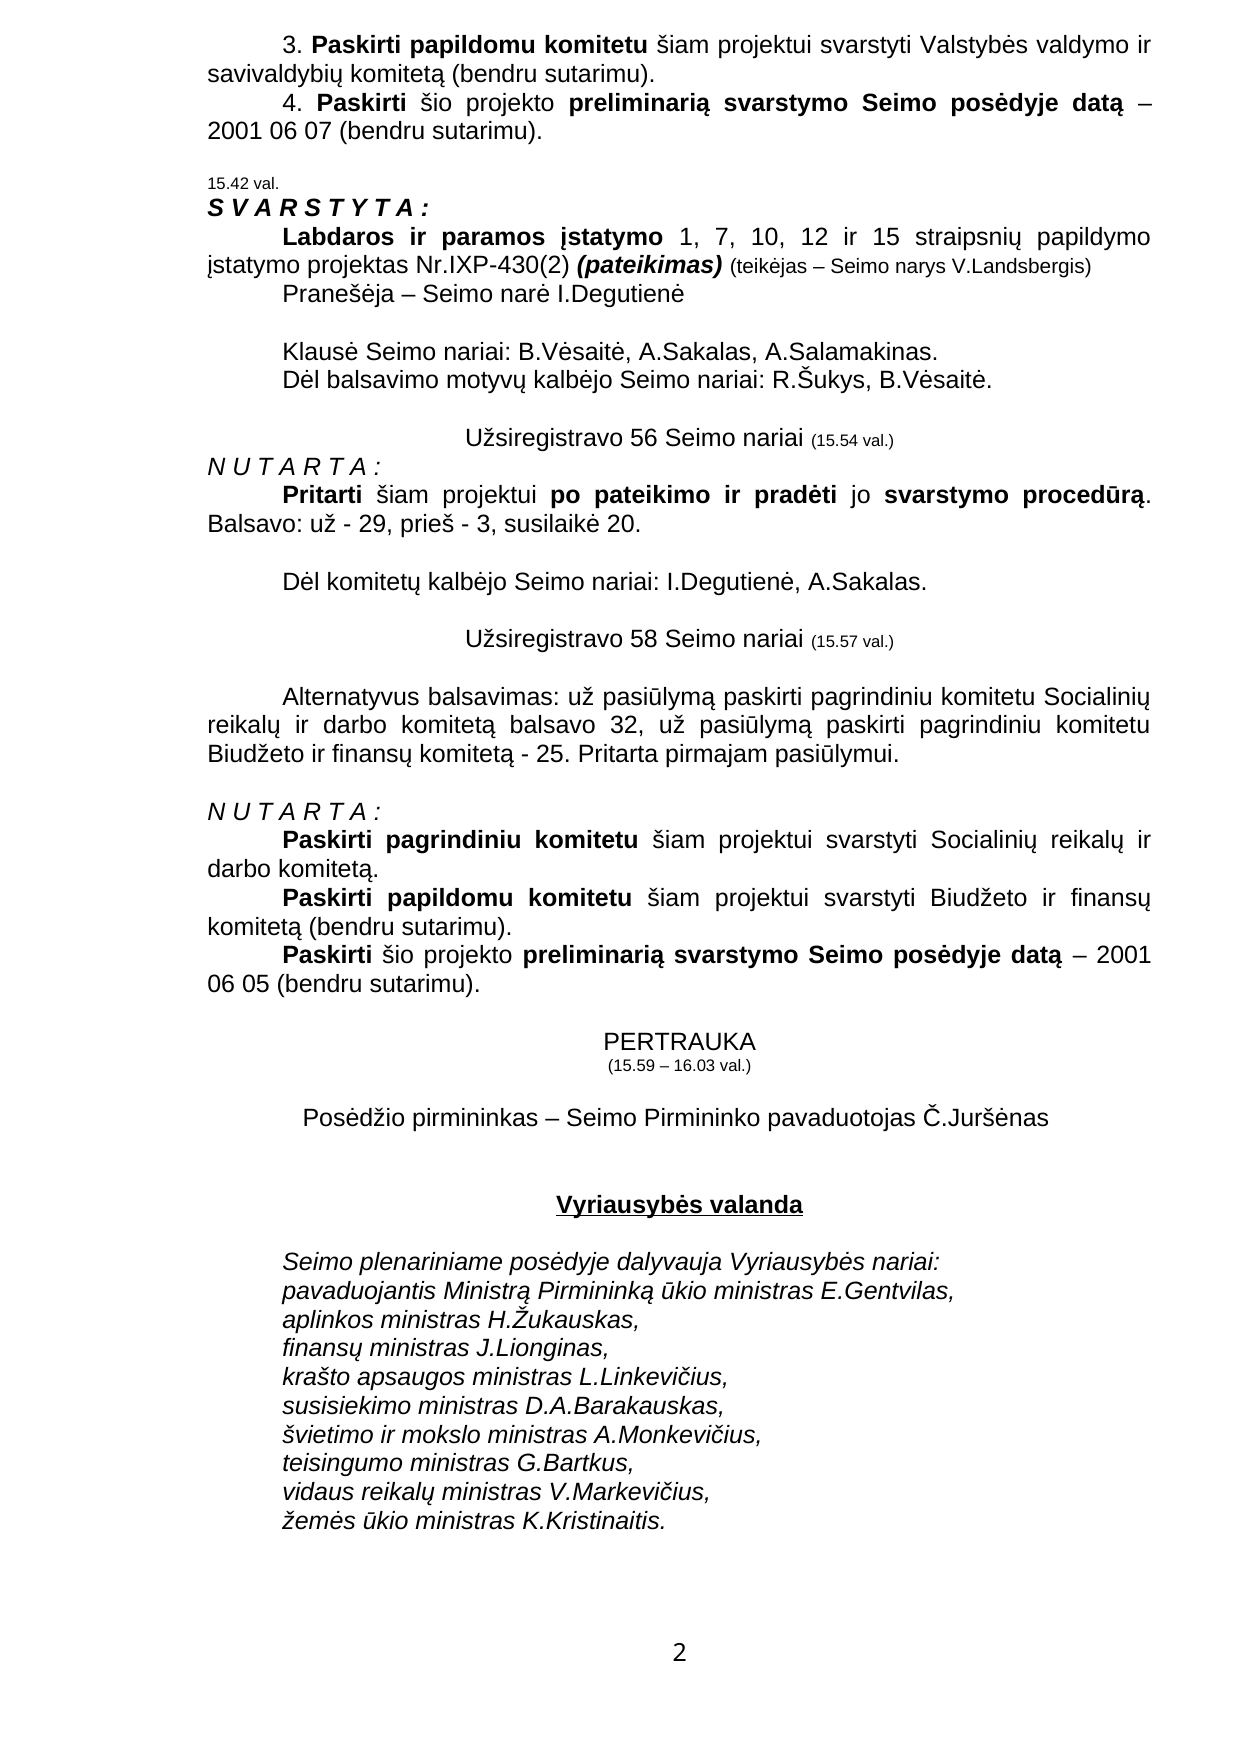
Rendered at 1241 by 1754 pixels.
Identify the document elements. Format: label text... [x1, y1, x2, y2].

text Pranešėja – Seimo narė I.Degutienė [207, 279, 1152, 308]
text S V A R S T Y T A : [207, 193, 1152, 222]
text Dėl komitetų kalbėjo Seimo nariai: I.Degutienė, A.Sakalas. [207, 567, 1152, 595]
text 15.42 val. [207, 174, 1152, 193]
text PERTRAUKA [207, 1027, 1152, 1055]
text vidaus reikalų ministras V.Markevičius, [207, 1477, 1152, 1506]
text aplinkos ministras H.Žukauskas, [207, 1304, 1152, 1333]
text Labdaros ir paramos įstatymo 1, 7, 10, 12 ir 15 straipsnių papildymo įstatymo projektas Nr.IXP-430(2) (pateikimas) (teikėjas – Seimo narys V.Landsbergis) [207, 222, 1152, 279]
text švietimo ir mokslo ministras A.Monkevičius, [207, 1419, 1152, 1448]
text finansų ministras J.Lionginas, [207, 1333, 1152, 1362]
text N U T A R T A : [207, 797, 1152, 825]
text susisiekimo ministras D.A.Barakauskas, [207, 1391, 1152, 1419]
text Seimo plenariniame posėdyje dalyvauja Vyriausybės nariai: [207, 1247, 1152, 1276]
text pavaduojantis Ministrą Pirmininką ūkio ministras E.Gentvilas, [207, 1276, 1152, 1304]
text Užsiregistravo 58 Seimo nariai (15.57 val.) [207, 624, 1152, 653]
text Pritarti šiam projektui po pateikimo ir pradėti jo svarstymo procedūrą. Balsavo: už - 29, prieš - 3, susilaikė 20. [207, 480, 1152, 538]
text 4. Paskirti šio projekto preliminarią svarstymo Seimo posėdyje datą – 2001 06 07 (bendru sutarimu). [207, 87, 1152, 145]
text teisingumo ministras G.Bartkus, [207, 1448, 1152, 1477]
text Dėl balsavimo motyvų kalbėjo Seimo nariai: R.Šukys, B.Vėsaitė. [207, 365, 1152, 394]
text Paskirti pagrindiniu komitetu šiam projektui svarstyti Socialinių reikalų ir darbo komitetą. [207, 825, 1152, 883]
text Užsiregistravo 56 Seimo nariai (15.54 val.) [207, 423, 1152, 452]
text Paskirti šio projekto preliminarią svarstymo Seimo posėdyje datą – 2001 06 05 (bendru sutarimu). [207, 940, 1152, 998]
text N U T A R T A : [207, 452, 1152, 480]
text Paskirti papildomu komitetu šiam projektui svarstyti Biudžeto ir finansų komitetą (bendru sutarimu). [207, 883, 1152, 940]
text Klausė Seimo nariai: B.Vėsaitė, A.Sakalas, A.Salamakinas. [207, 337, 1152, 365]
text Vyriausybės valanda [207, 1189, 1152, 1218]
text Posėdžio pirmininkas – Seimo Pirmininko pavaduotojas Č.Juršėnas [207, 1103, 1152, 1132]
text žemės ūkio ministras K.Kristinaitis. [207, 1506, 1152, 1534]
text Alternatyvus balsavimas: už pasiūlymą paskirti pagrindiniu komitetu Socialinių reikalų ir darbo komitetą balsavo 32, už pasiūlymą paskirti pagrindiniu komitetu Biudžeto ir finansų komitetą - 25. Pritarta pirmajam pasiūlymui. [207, 682, 1152, 768]
text krašto apsaugos ministras L.Linkevičius, [207, 1362, 1152, 1391]
text 3. Paskirti papildomu komitetu šiam projektui svarstyti Valstybės valdymo ir savivaldybių komitetą (bendru sutarimu). [207, 30, 1152, 87]
text (15.59 – 16.03 val.) [207, 1055, 1152, 1074]
